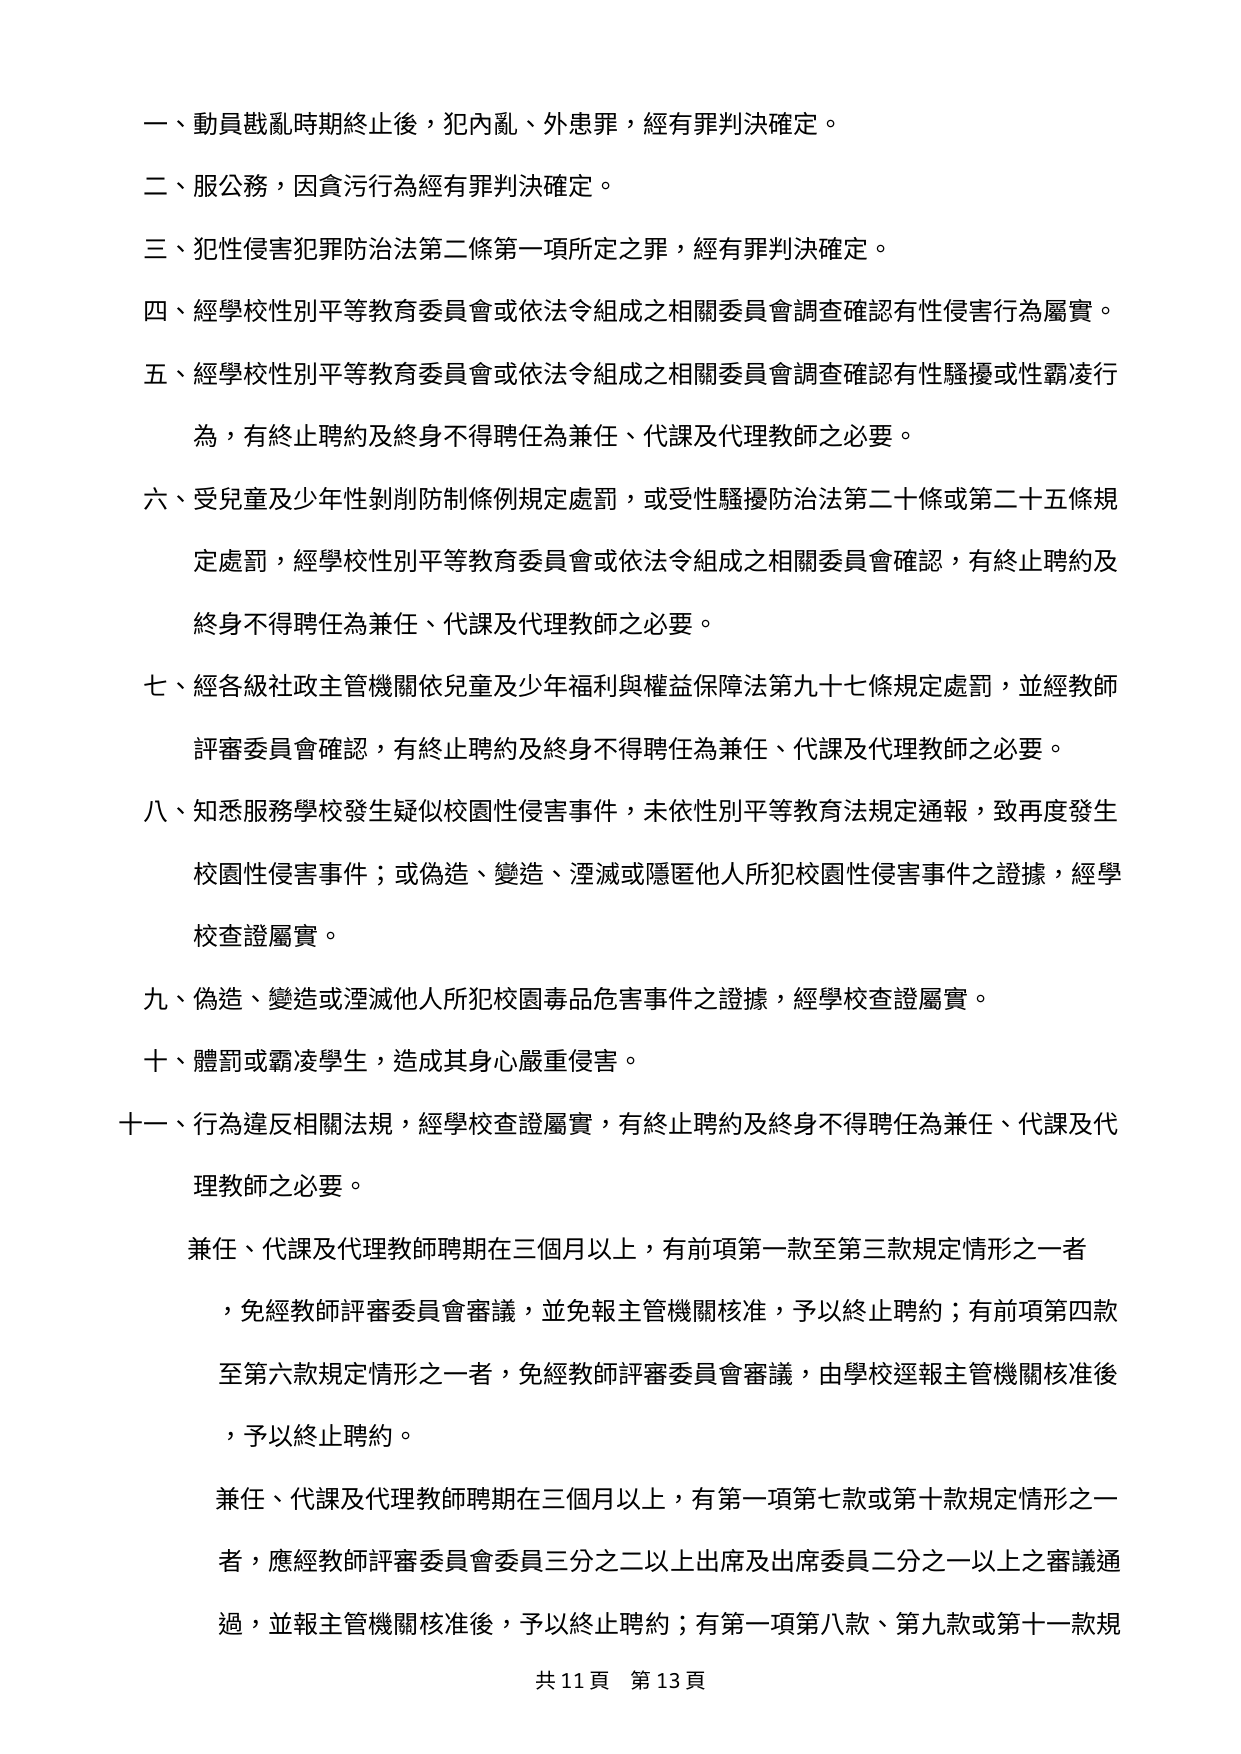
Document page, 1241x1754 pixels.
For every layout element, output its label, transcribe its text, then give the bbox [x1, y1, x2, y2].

text 五、經學校性別平等教育委員會或依法令組成之相關委員會調查確認有性騷擾或性霸凌行為，有終止聘約及終身不得聘任為兼任、代課及代理教師之必要。 [118, 331, 1122, 456]
text 八、知悉服務學校發生疑似校園性侵害事件，未依性別平等教育法規定通報，致再度發生校園性侵害事件；或偽造、變造、湮滅或隱匿他人所犯校園性侵害事件之證據，經學校查證屬實。 [118, 768, 1122, 956]
text 十一、行為違反相關法規，經學校查證屬實，有終止聘約及終身不得聘任為兼任、代課及代理教師之必要。 [118, 1081, 1122, 1206]
text 七、經各級社政主管機關依兒童及少年福利與權益保障法第九十七條規定處罰，並經教師評審委員會確認，有終止聘約及終身不得聘任為兼任、代課及代理教師之必要。 [118, 643, 1122, 768]
text 兼任、代課及代理教師聘期在三個月以上，有前項第一款至第三款規定情形之一者 [118, 1206, 1122, 1268]
text ，予以終止聘約。 [118, 1393, 1122, 1456]
text 四、經學校性別平等教育委員會或依法令組成之相關委員會調查確認有性侵害行為屬實。 [118, 268, 1122, 331]
text 三、犯性侵害犯罪防治法第二條第一項所定之罪，經有罪判決確定。 [118, 206, 1122, 268]
text 十、體罰或霸凌學生，造成其身心嚴重侵害。 [118, 1018, 1122, 1081]
text 二、服公務，因貪污行為經有罪判決確定。 [118, 143, 1122, 206]
text 九、偽造、變造或湮滅他人所犯校園毒品危害事件之證據，經學校查證屬實。 [118, 956, 1122, 1018]
text 六、受兒童及少年性剝削防制條例規定處罰，或受性騷擾防治法第二十條或第二十五條規定處罰，經學校性別平等教育委員會或依法令組成之相關委員會確認，有終止聘約及終身不得聘任為兼任、代課及代理教師之必要。 [118, 456, 1122, 643]
text 一、動員戡亂時期終止後，犯內亂、外患罪，經有罪判決確定。 [118, 81, 1122, 143]
text 兼任、代課及代理教師聘期在三個月以上，有第一項第七款或第十款規定情形之一者，應經教師評審委員會委員三分之二以上出席及出席委員二分之一以上之審議通過，並報主管機關核准後，予以終止聘約；有第一項第八款、第九款或第十一款規 [118, 1456, 1122, 1643]
text ，免經教師評審委員會審議，並免報主管機關核准，予以終止聘約；有前項第四款至第六款規定情形之一者，免經教師評審委員會審議，由學校逕報主管機關核准後 [118, 1268, 1122, 1393]
